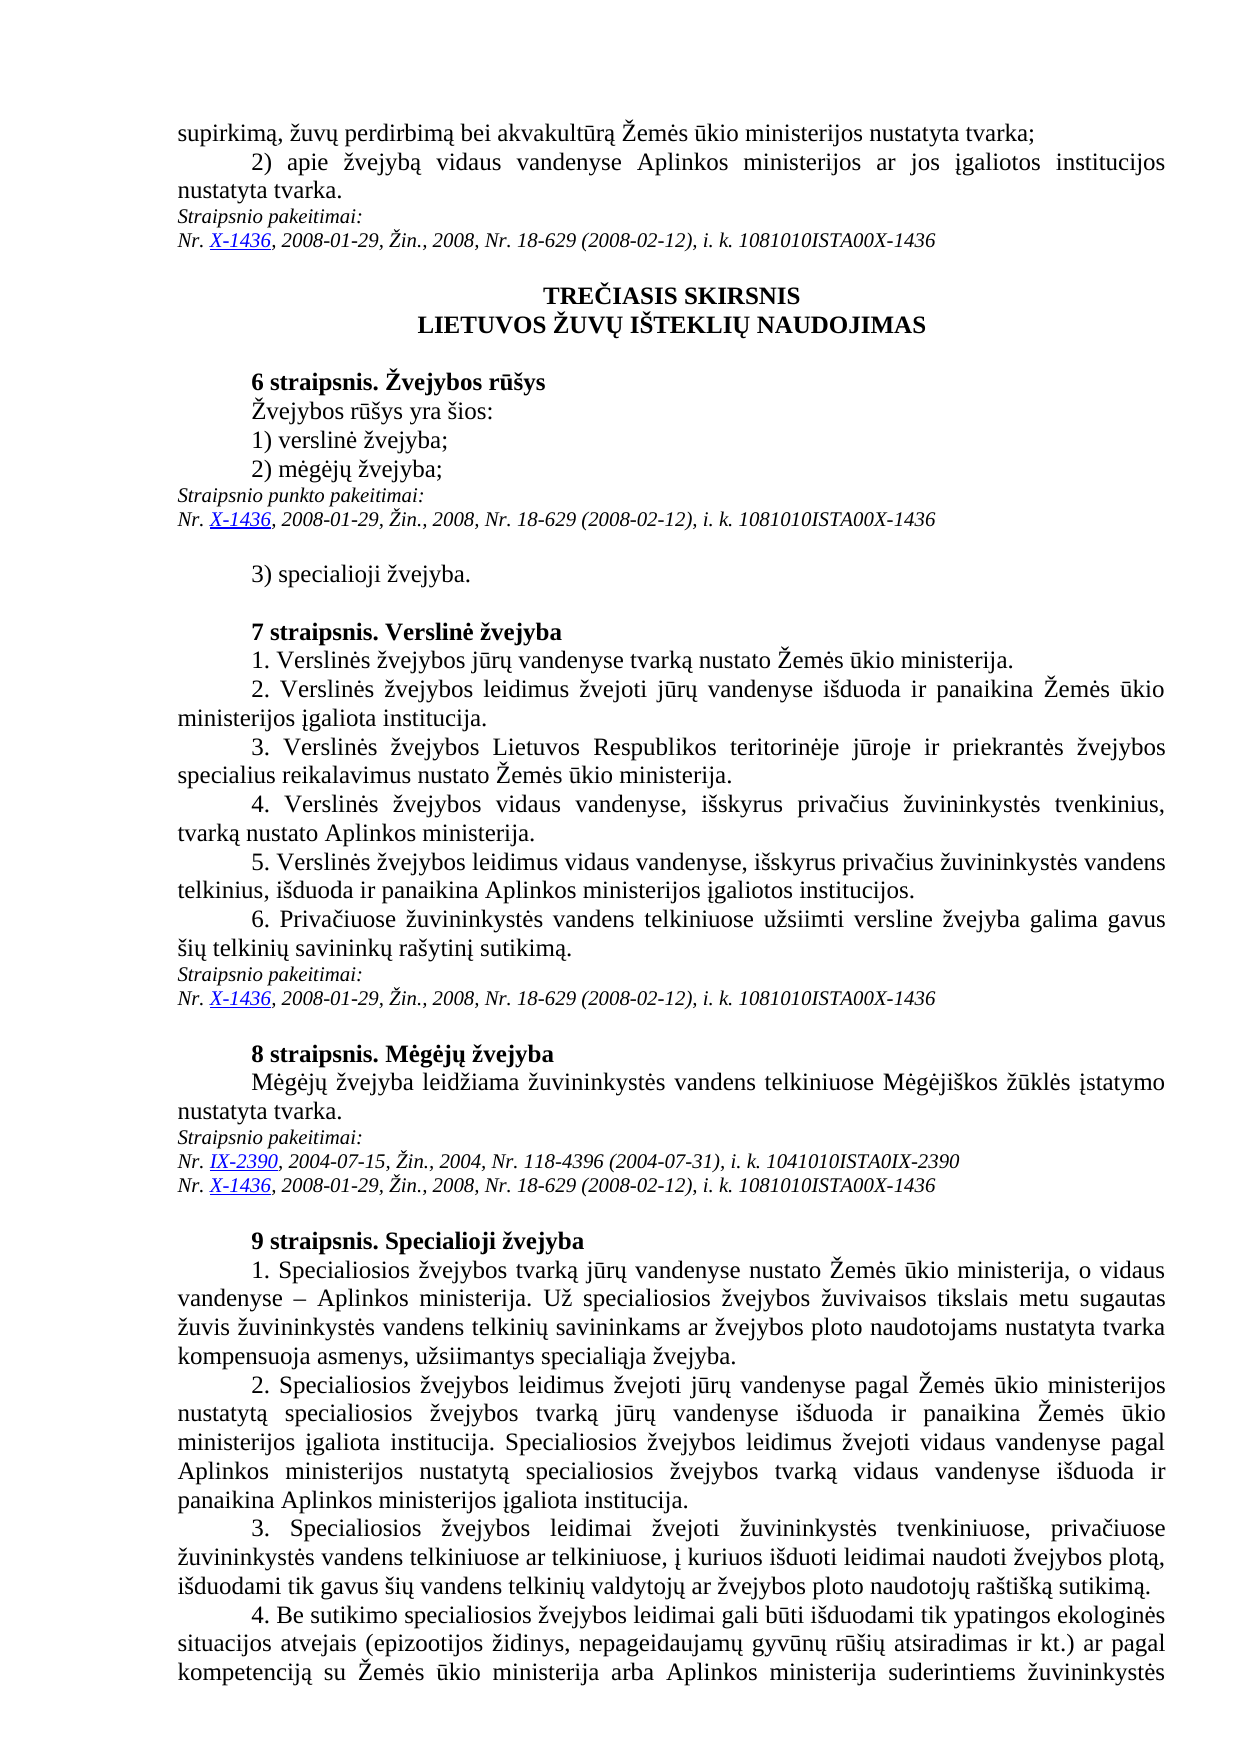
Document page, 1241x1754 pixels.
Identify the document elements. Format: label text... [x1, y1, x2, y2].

text Mėgėjų žvejyba leidžiama žuvininkystės vandens telkiniuose Mėgėjiškos žūklės įstatymo nustatyta tvarka. [177, 1067, 1166, 1125]
text Nr. IX-2390, 2004-07-15, Žin., 2004, Nr. 118-4396 (2004-07-31), i. k. 1041010ISTA0IX-2390 [177, 1149, 1166, 1173]
text 3. Specialiosios žvejybos leidimai žvejoti žuvininkystės tvenkiniuose, privačiuose žuvininkystės vandens telkiniuose ar telkiniuose, į kuriuos išduoti leidimai naudoti žvejybos plotą, išduodami tik gavus šių vandens telkinių valdytojų ar žvejybos ploto naudotojų raštišką sutikimą. [177, 1513, 1166, 1600]
text TREČIASIS SKIRSNIS [177, 281, 1166, 310]
text 4. Verslinės žvejybos vidaus vandenyse, išskyrus privačius žuvininkystės tvenkinius, tvarką nustato Aplinkos ministerija. [177, 789, 1166, 847]
text Nr. X-1436, 2008-01-29, Žin., 2008, Nr. 18-629 (2008-02-12), i. k. 1081010ISTA00X-1436 [177, 1173, 1166, 1197]
text 2. Verslinės žvejybos leidimus žvejoti jūrų vandenyse išduoda ir panaikina Žemės ūkio ministerijos įgaliota institucija. [177, 674, 1166, 732]
text 3) specialioji žvejyba. [177, 559, 1166, 588]
text 2) mėgėjų žvejyba; [177, 454, 1166, 482]
text 2) apie žvejybą vidaus vandenyse Aplinkos ministerijos ar jos įgaliotos institucijos nustatyta tvarka. [177, 147, 1166, 204]
text Straipsnio pakeitimai: [177, 1125, 1166, 1149]
text Straipsnio punkto pakeitimai: [177, 482, 1166, 507]
text 8 straipsnis. Mėgėjų žvejyba [177, 1039, 1166, 1067]
text Straipsnio pakeitimai: [177, 204, 1166, 228]
text 3. Verslinės žvejybos Lietuvos Respublikos teritorinėje jūroje ir priekrantės žvejybos specialius reikalavimus nustato Žemės ūkio ministerija. [177, 732, 1166, 789]
text 1. Specialiosios žvejybos tvarką jūrų vandenyse nustato Žemės ūkio ministerija, o vidaus vandenyse – Aplinkos ministerija. Už specialiosios žvejybos žuvivaisos tikslais metu sugautas žuvis žuvininkystės vandens telkinių savininkams ar žvejybos ploto naudotojams nustatyta tvarka kompensuoja asmenys, užsiimantys specialiąja žvejyba. [177, 1255, 1166, 1370]
text Nr. X-1436, 2008-01-29, Žin., 2008, Nr. 18-629 (2008-02-12), i. k. 1081010ISTA00X-1436 [177, 228, 1166, 252]
text LIETUVOS ŽUVŲ IŠTEKLIŲ NAUDOJIMAS [177, 310, 1166, 339]
text supirkimą, žuvų perdirbimą bei akvakultūrą Žemės ūkio ministerijos nustatyta tvarka; [177, 118, 1166, 147]
text 2. Specialiosios žvejybos leidimus žvejoti jūrų vandenyse pagal Žemės ūkio ministerijos nustatytą specialiosios žvejybos tvarką jūrų vandenyse išduoda ir panaikina Žemės ūkio ministerijos įgaliota institucija. Specialiosios žvejybos leidimus žvejoti vidaus vandenyse pagal Aplinkos ministerijos nustatytą specialiosios žvejybos tvarką vidaus vandenyse išduoda ir panaikina Aplinkos ministerijos įgaliota institucija. [177, 1370, 1166, 1513]
text Straipsnio pakeitimai: [177, 962, 1166, 986]
text 9 straipsnis. Specialioji žvejyba [177, 1226, 1166, 1255]
text 4. Be sutikimo specialiosios žvejybos leidimai gali būti išduodami tik ypatingos ekologinės situacijos atvejais (epizootijos židinys, nepageidaujamų gyvūnų rūšių atsiradimas ir kt.) ar pagal kompetenciją su Žemės ūkio ministerija arba Aplinkos ministerija suderintiems žuvininkystės [177, 1600, 1166, 1686]
text Žvejybos rūšys yra šios: [177, 396, 1166, 425]
text Nr. X-1436, 2008-01-29, Žin., 2008, Nr. 18-629 (2008-02-12), i. k. 1081010ISTA00X-1436 [177, 986, 1166, 1010]
text 6 straipsnis. Žvejybos rūšys [177, 367, 1166, 396]
text 1. Verslinės žvejybos jūrų vandenyse tvarką nustato Žemės ūkio ministerija. [177, 646, 1166, 674]
text 1) verslinė žvejyba; [177, 425, 1166, 454]
text 7 straipsnis. Verslinė žvejyba [177, 617, 1166, 646]
text 6. Privačiuose žuvininkystės vandens telkiniuose užsiimti versline žvejyba galima gavus šių telkinių savininkų rašytinį sutikimą. [177, 904, 1166, 962]
text Nr. X-1436, 2008-01-29, Žin., 2008, Nr. 18-629 (2008-02-12), i. k. 1081010ISTA00X-1436 [177, 507, 1166, 531]
text 5. Verslinės žvejybos leidimus vidaus vandenyse, išskyrus privačius žuvininkystės vandens telkinius, išduoda ir panaikina Aplinkos ministerijos įgaliotos institucijos. [177, 847, 1166, 904]
